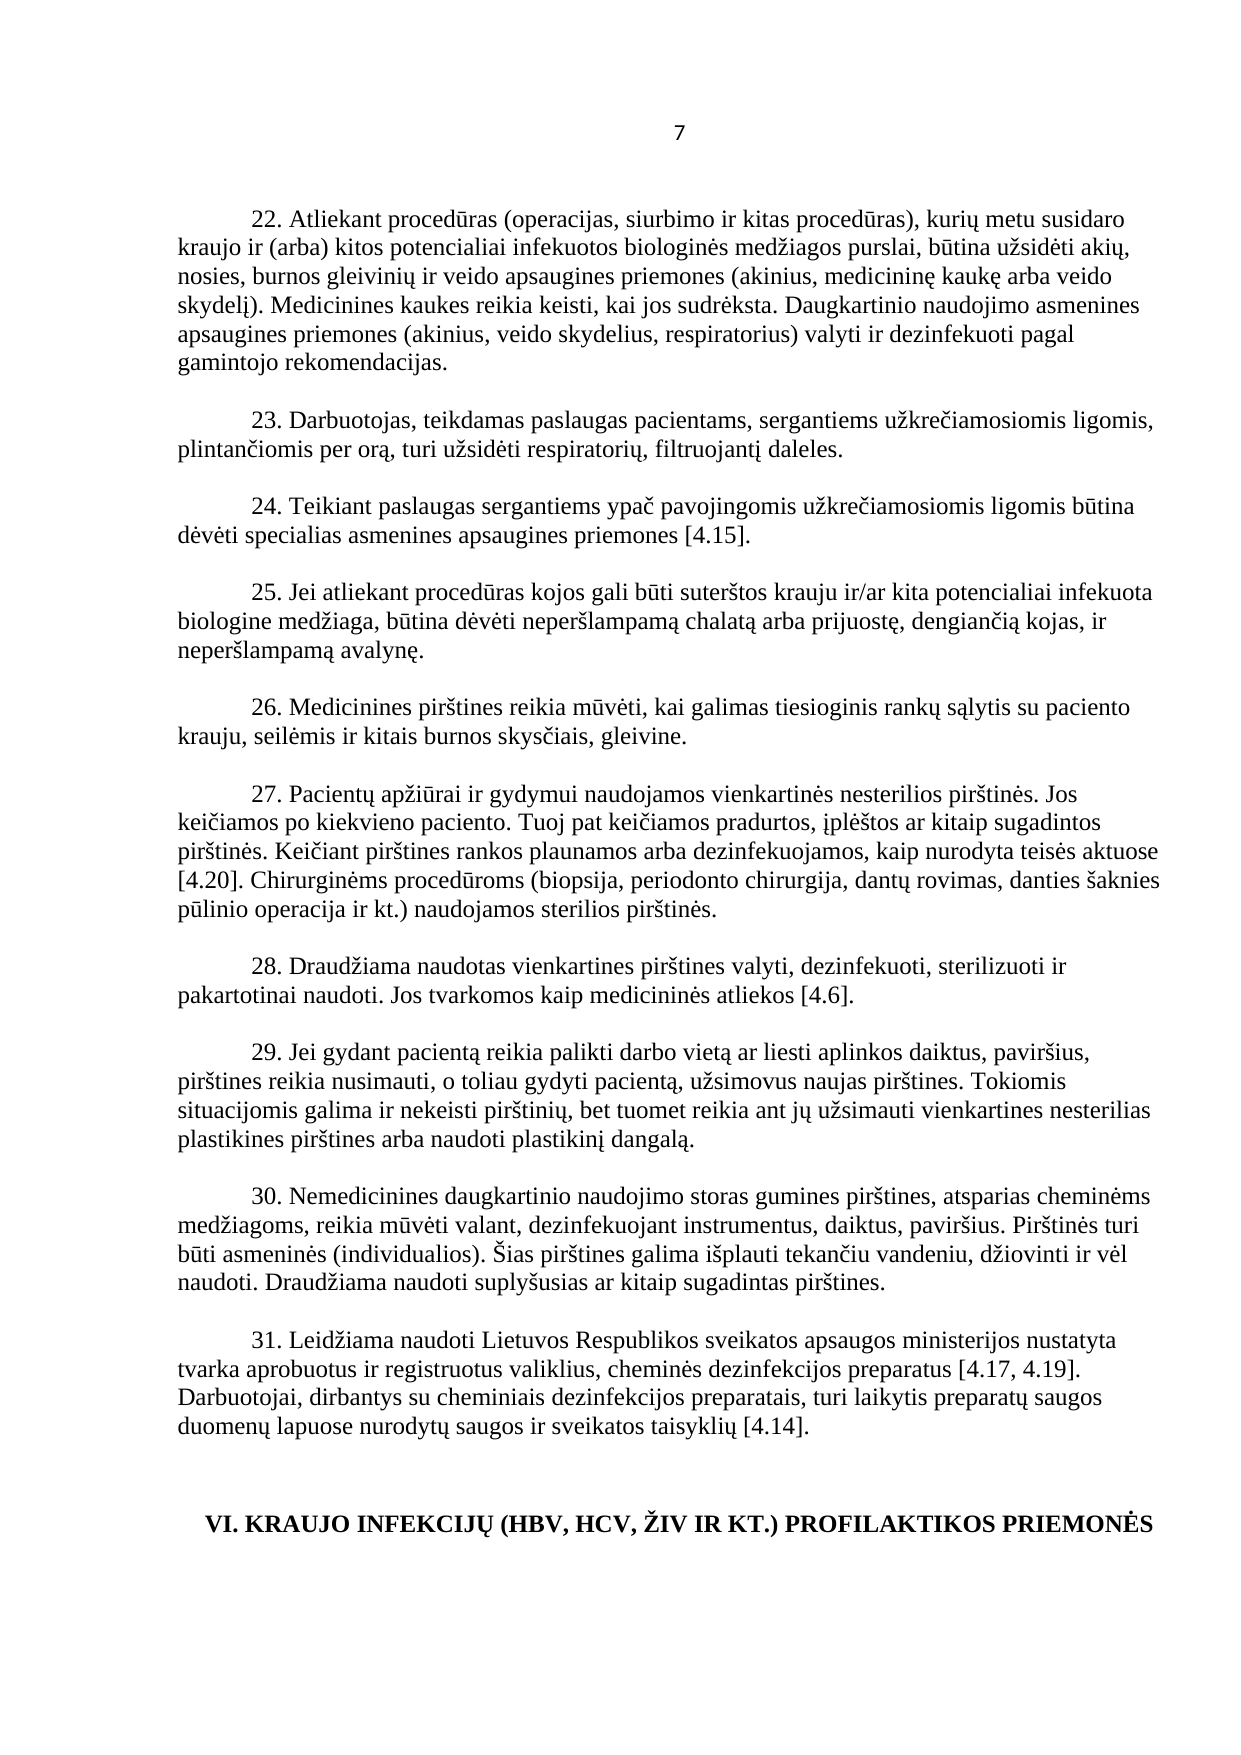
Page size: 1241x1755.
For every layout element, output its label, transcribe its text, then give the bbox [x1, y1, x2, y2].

text 30. Nemedicinines daugkartinio naudojimo storas gumines pirštines, atsparias cheminėms medžiagoms, reikia mūvėti valant, dezinfekuojant instrumentus, daiktus, paviršius. Pirštinės turi būti asmeninės (individualios). Šias pirštines galima išplauti tekančiu vandeniu, džiovinti ir vėl naudoti. Draudžiama naudoti suplyšusias ar kitaip sugadintas pirštines. [177, 1181, 1181, 1296]
text 23. Darbuotojas, teikdamas paslaugas pacientams, sergantiems užkrečiamosiomis ligomis, plintančiomis per orą, turi užsidėti respiratorių, filtruojantį daleles. [177, 405, 1181, 462]
text 26. Medicinines pirštines reikia mūvėti, kai galimas tiesioginis rankų sąlytis su paciento krauju, seilėmis ir kitais burnos skysčiais, gleivine. [177, 692, 1181, 750]
text 24. Teikiant paslaugas sergantiems ypač pavojingomis užkrečiamosiomis ligomis būtina dėvėti specialias asmenines apsaugines priemones [4.15]. [177, 491, 1181, 549]
text 27. Pacientų apžiūrai ir gydymui naudojamos vienkartinės nesterilios pirštinės. Jos keičiamos po kiekvieno paciento. Tuoj pat keičiamos pradurtos, įplėštos ar kitaip sugadintos pirštinės. Keičiant pirštines rankos plaunamos arba dezinfekuojamos, kaip nurodyta teisės aktuose [4.20]. Chirurginėms procedūroms (biopsija, periodonto chirurgija, dantų rovimas, danties šaknies pūlinio operacija ir kt.) naudojamos sterilios pirštinės. [177, 779, 1181, 922]
text 22. Atliekant procedūras (operacijas, siurbimo ir kitas procedūras), kurių metu susidaro kraujo ir (arba) kitos potencialiai infekuotos biologinės medžiagos purslai, būtina užsidėti akių, nosies, burnos gleivinių ir veido apsaugines priemones (akinius, medicininę kaukę arba veido skydelį). Medicinines kaukes reikia keisti, kai jos sudrėksta. Daugkartinio naudojimo asmenines apsaugines priemones (akinius, veido skydelius, respiratorius) valyti ir dezinfekuoti pagal gamintojo rekomendacijas. [177, 204, 1181, 376]
text 31. Leidžiama naudoti Lietuvos Respublikos sveikatos apsaugos ministerijos nustatyta tvarka aprobuotus ir registruotus valiklius, cheminės dezinfekcijos preparatus [4.17, 4.19]. Darbuotojai, dirbantys su cheminiais dezinfekcijos preparatais, turi laikytis preparatų saugos duomenų lapuose nurodytų saugos ir sveikatos taisyklių [4.14]. [177, 1325, 1181, 1440]
text VI. KRAUJO INFEKCIJŲ (HBV, HCV, ŽIV ir kt.) PROFILAKTIKOS PRIEMONĖS [177, 1509, 1181, 1538]
text 28. Draudžiama naudotas vienkartines pirštines valyti, dezinfekuoti, sterilizuoti ir pakartotinai naudoti. Jos tvarkomos kaip medicininės atliekos [4.6]. [177, 951, 1181, 1009]
text 29. Jei gydant pacientą reikia palikti darbo vietą ar liesti aplinkos daiktus, paviršius, pirštines reikia nusimauti, o toliau gydyti pacientą, užsimovus naujas pirštines. Tokiomis situacijomis galima ir nekeisti pirštinių, bet tuomet reikia ant jų užsimauti vienkartines nesterilias plastikines pirštines arba naudoti plastikinį dangalą. [177, 1037, 1181, 1152]
text 25. Jei atliekant procedūras kojos gali būti suterštos krauju ir/ar kita potencialiai infekuota biologine medžiaga, būtina dėvėti neperšlampamą chalatą arba prijuostę, dengiančią kojas, ir neperšlampamą avalynę. [177, 577, 1181, 664]
